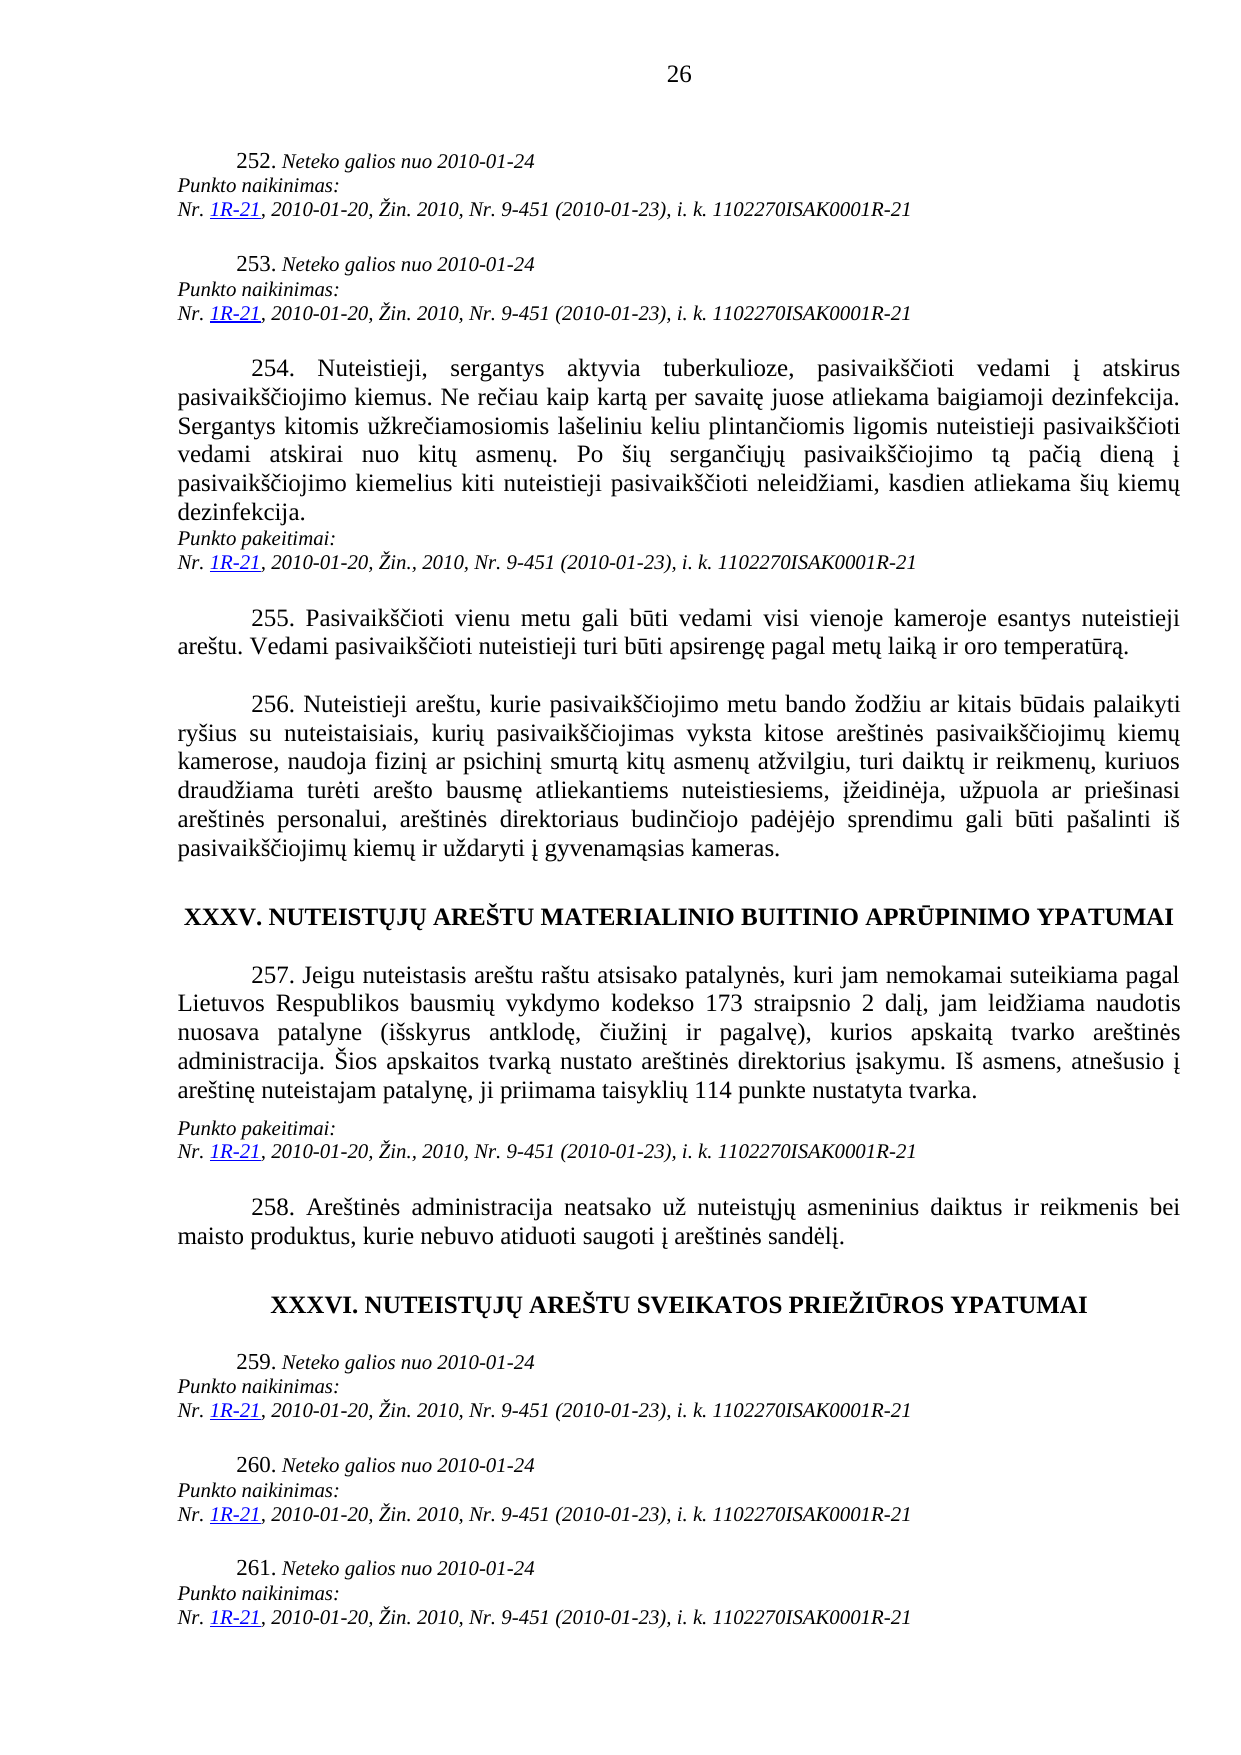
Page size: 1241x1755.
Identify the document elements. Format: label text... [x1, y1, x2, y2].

text 255. Pasivaikščioti vienu metu gali būti vedami visi vienoje kameroje esantys nuteistieji areštu. Vedami pasivaikščioti nuteistieji turi būti apsirengę pagal metų laiką ir oro temperatūrą. [177, 603, 1181, 660]
text 256. Nuteistieji areštu, kurie pasivaikščiojimo metu bando žodžiu ar kitais būdais palaikyti ryšius su nuteistaisiais, kurių pasivaikščiojimas vyksta kitose areštinės pasivaikščiojimų kiemų kamerose, naudoja fizinį ar psichinį smurtą kitų asmenų atžvilgiu, turi daiktų ir reikmenų, kuriuos draudžiama turėti arešto bausmę atliekantiems nuteistiesiems, įžeidinėja, užpuola ar priešinasi areštinės personalui, areštinės direktoriaus budinčiojo padėjėjo sprendimu gali būti pašalinti iš pasivaikščiojimų kiemų ir uždaryti į gyvenamąsias kameras. [177, 689, 1181, 861]
text 254. Nuteistieji, sergantys aktyvia tuberkulioze, pasivaikščioti vedami į atskirus pasivaikščiojimo kiemus. Ne rečiau kaip kartą per savaitę juose atliekama baigiamoji dezinfekcija. Sergantys kitomis užkrečiamosiomis lašeliniu keliu plintančiomis ligomis nuteistieji pasivaikščioti vedami atskirai nuo kitų asmenų. Po šių sergančiųjų pasivaikščiojimo tą pačią dieną į pasivaikščiojimo kiemelius kiti nuteistieji pasivaikščioti neleidžiami, kasdien atliekama šių kiemų dezinfekcija. [177, 353, 1181, 526]
text Punkto naikinimas: [177, 173, 1181, 197]
text Nr. 1R-21, 2010-01-20, Žin., 2010, Nr. 9-451 (2010-01-23), i. k. 1102270ISAK0001R-21 [177, 1139, 1181, 1163]
text Nr. 1R-21, 2010-01-20, Žin., 2010, Nr. 9-451 (2010-01-23), i. k. 1102270ISAK0001R-21 [177, 550, 1181, 574]
text 253. Neteko galios nuo 2010-01-24 [177, 250, 1181, 276]
text 259. Neteko galios nuo 2010-01-24 [177, 1348, 1181, 1374]
text Nr. 1R-21, 2010-01-20, Žin. 2010, Nr. 9-451 (2010-01-23), i. k. 1102270ISAK0001R-21 [177, 1605, 1181, 1629]
text XXXVI. NUTEISTŲJŲ AREŠTU SVEIKATOS PRIEŽIŪROS YPATUMAI [177, 1291, 1181, 1319]
text 252. Neteko galios nuo 2010-01-24 [177, 147, 1181, 173]
text 260. Neteko galios nuo 2010-01-24 [177, 1451, 1181, 1478]
text Punkto naikinimas: [177, 1374, 1181, 1398]
text Punkto naikinimas: [177, 1581, 1181, 1605]
text Punkto pakeitimai: [177, 1115, 1181, 1139]
text Nr. 1R-21, 2010-01-20, Žin. 2010, Nr. 9-451 (2010-01-23), i. k. 1102270ISAK0001R-21 [177, 197, 1181, 221]
text Nr. 1R-21, 2010-01-20, Žin. 2010, Nr. 9-451 (2010-01-23), i. k. 1102270ISAK0001R-21 [177, 1398, 1181, 1422]
text Nr. 1R-21, 2010-01-20, Žin. 2010, Nr. 9-451 (2010-01-23), i. k. 1102270ISAK0001R-21 [177, 301, 1181, 324]
text 257. Jeigu nuteistasis areštu raštu atsisako patalynės, kuri jam nemokamai suteikiama pagal Lietuvos Respublikos bausmių vykdymo kodekso 173 straipsnio 2 dalį, jam leidžiama naudotis nuosava patalyne (išskyrus antklodę, čiužinį ir pagalvę), kurios apskaitą tvarko areštinės administracija. Šios apskaitos tvarką nustato areštinės direktorius įsakymu. Iš asmens, atnešusio į areštinę nuteistajam patalynę, ji priimama taisyklių 114 punkte nustatyta tvarka. [177, 960, 1181, 1103]
text Punkto pakeitimai: [177, 526, 1181, 550]
text Punkto naikinimas: [177, 276, 1181, 301]
text Punkto naikinimas: [177, 1478, 1181, 1502]
text 258. Areštinės administracija neatsako už nuteistųjų asmeninius daiktus ir reikmenis bei maisto produktus, kurie nebuvo atiduoti saugoti į areštinės sandėlį. [177, 1192, 1181, 1250]
text XXXV. NUTEISTŲJŲ AREŠTU MATERIALINIO BUITINIO APRŪPINIMO YPATUMAI [177, 902, 1181, 931]
text 261. Neteko galios nuo 2010-01-24 [177, 1554, 1181, 1581]
text Nr. 1R-21, 2010-01-20, Žin. 2010, Nr. 9-451 (2010-01-23), i. k. 1102270ISAK0001R-21 [177, 1502, 1181, 1526]
